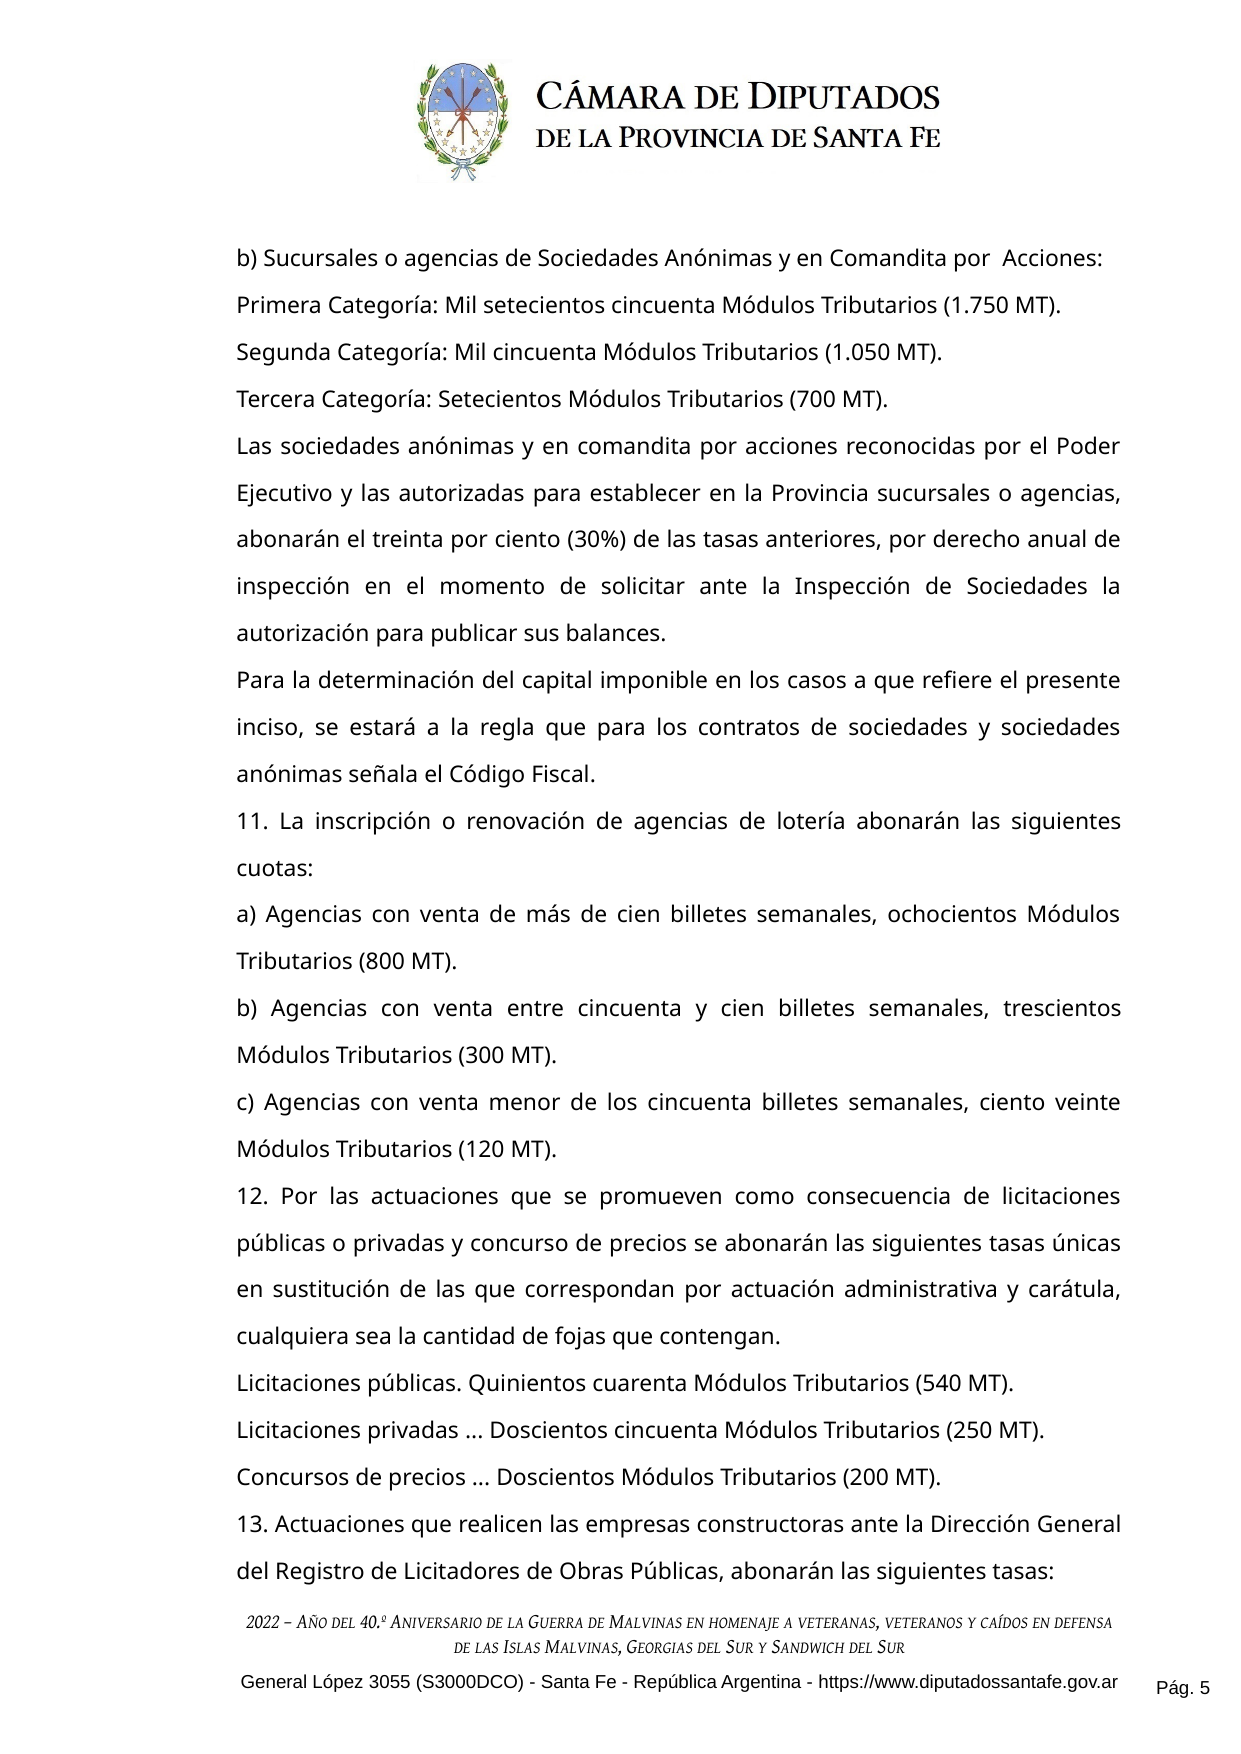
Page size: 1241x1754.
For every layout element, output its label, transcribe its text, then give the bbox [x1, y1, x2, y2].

text 11. La inscripción o renovación de agencias de lotería abonarán las siguientes cuotas: [236, 805, 1122, 883]
text b) Agencias con venta entre cincuenta y cien billetes semanales, trescientos Módulos Tributarios (300 MT). [236, 992, 1122, 1070]
text Primera Categoría: Mil setecientos cincuenta Módulos Tributarios (1.750 MT). [236, 289, 1122, 320]
text 13. Actuaciones que realicen las empresas constructoras ante la Dirección General del Registro de Licitadores de Obras Públicas, abonarán las siguientes tasas: [236, 1508, 1122, 1586]
text Tercera Categoría: Setecientos Módulos Tributarios (700 MT). [236, 383, 1122, 414]
text Licitaciones privadas ... Doscientos cincuenta Módulos Tributarios (250 MT). [236, 1414, 1122, 1445]
text a) Agencias con venta de más de cien billetes semanales, ochocientos Módulos Tributarios (800 MT). [236, 898, 1122, 977]
text Concursos de precios ... Doscientos Módulos Tributarios (200 MT). [236, 1461, 1122, 1492]
text Las sociedades anónimas y en comandita por acciones reconocidas por el Poder Ejecutivo y las autorizadas para establecer en la Provincia sucursales o agencias, abonarán el treinta por ciento (30%) de las tasas anteriores, por derecho anual de inspección en el momento de solicitar ante la Inspección de Sociedades la autorización para publicar sus balances. [236, 430, 1122, 648]
text b) Sucursales o agencias de Sociedades Anónimas y en Comandita por Acciones: [236, 242, 1122, 273]
text Licitaciones públicas. Quinientos cuarenta Módulos Tributarios (540 MT). [236, 1367, 1122, 1398]
text Segunda Categoría: Mil cincuenta Módulos Tributarios (1.050 MT). [236, 336, 1122, 367]
picture [413, 59, 945, 183]
text Para la determinación del capital imponible en los casos a que refiere el presente inciso, se estará a la regla que para los contratos de sociedades y sociedades anónimas señala el Código Fiscal. [236, 664, 1122, 789]
text 12. Por las actuaciones que se promueven como consecuencia de licitaciones públicas o privadas y concurso de precios se abonarán las siguientes tasas únicas en sustitución de las que correspondan por actuación administrativa y carátula, cualquiera sea la cantidad de fojas que contengan. [236, 1180, 1122, 1352]
text c) Agencias con venta menor de los cincuenta billetes semanales, ciento veinte Módulos Tributarios (120 MT). [236, 1086, 1122, 1164]
